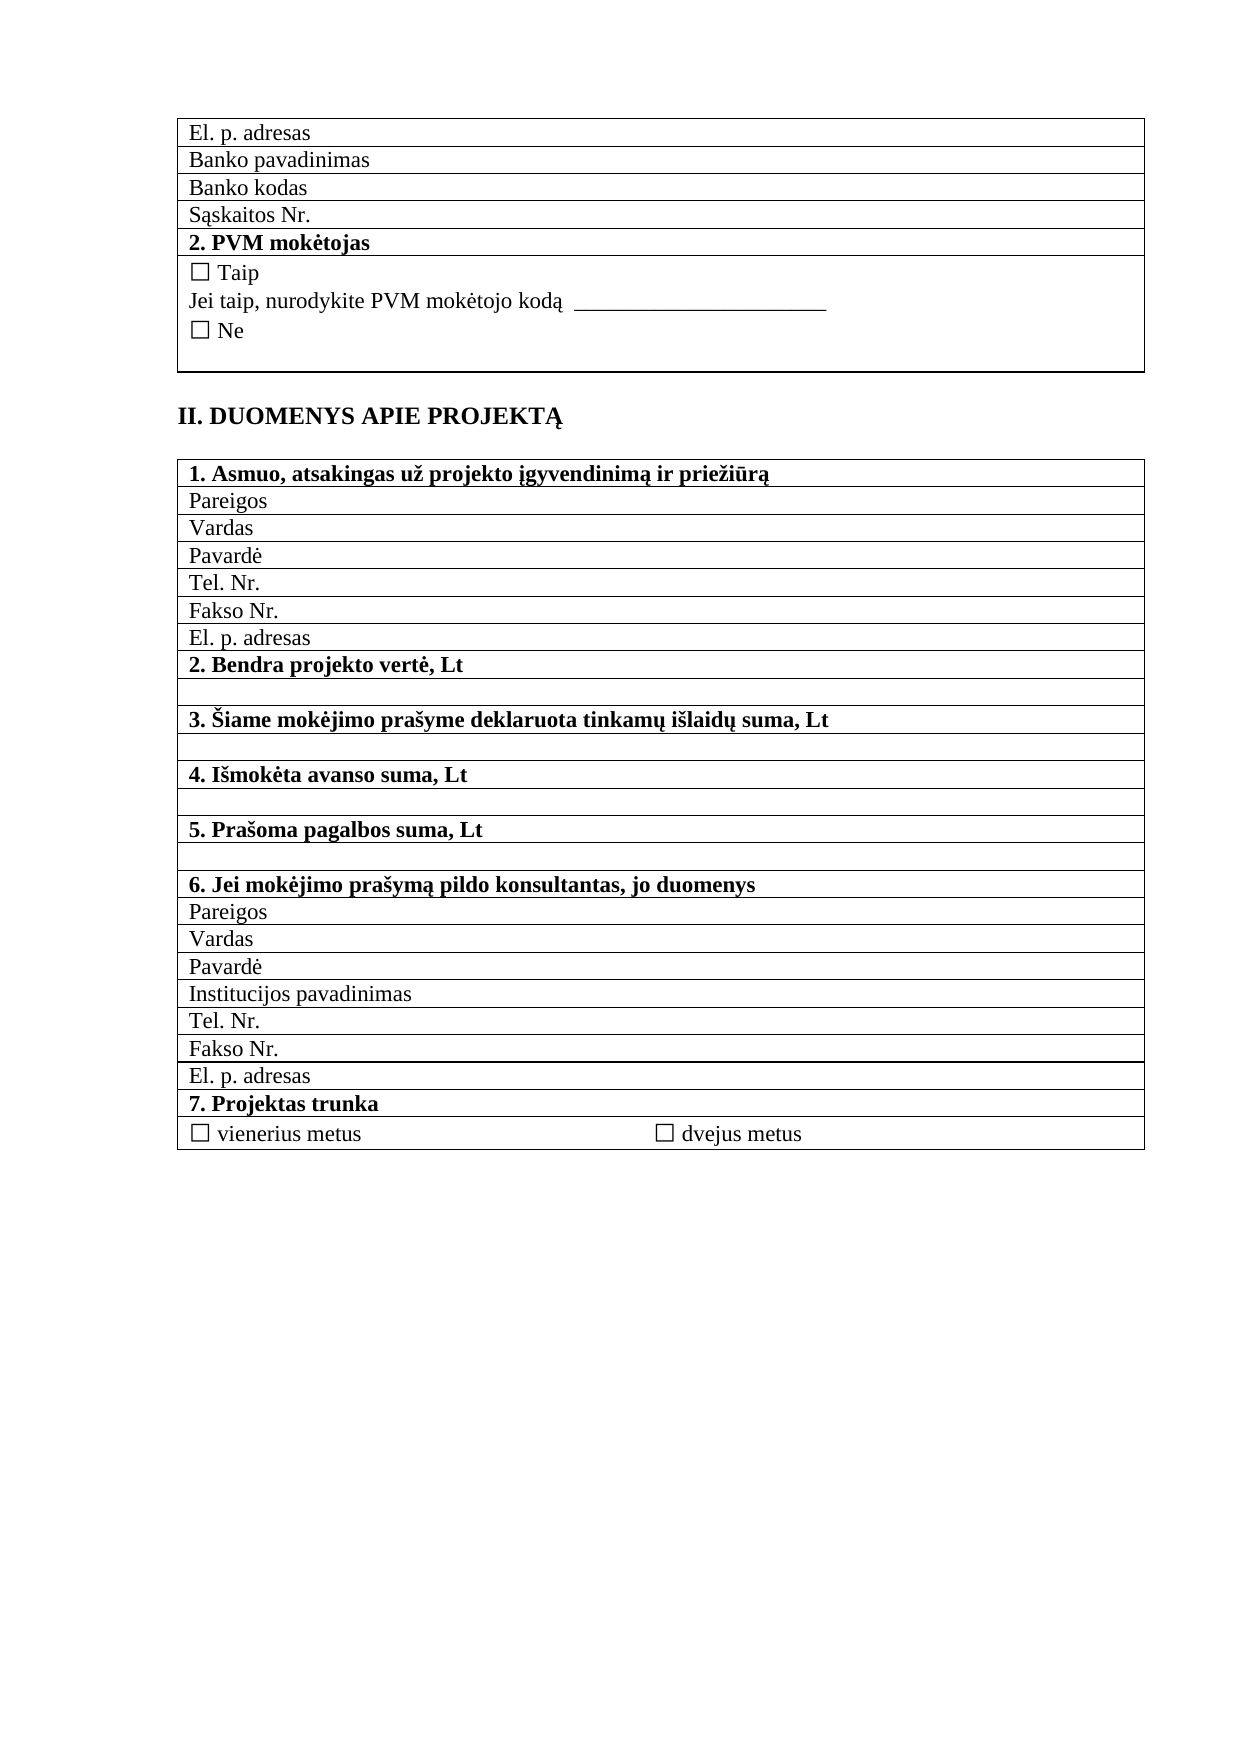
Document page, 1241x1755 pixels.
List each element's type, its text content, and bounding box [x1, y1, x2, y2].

text II. DUOMENYS APIE PROJEKTĄ [177, 401, 1122, 430]
table_cell Sąskaitos Nr. [178, 201, 1144, 228]
table_cell 3. Šiame mokėjimo prašyme deklaruota tinkamų išlaidų suma, Lt [178, 706, 1144, 733]
table_cell ⬜ Taip Jei taip, nurodykite PVM mokėtojo kodą ______________________ ⬜ Ne [178, 256, 1144, 371]
table_cell ⬜ vienerius metus [178, 1117, 642, 1148]
table_cell Institucijos pavadinimas [178, 980, 1144, 1007]
table_cell Pavardė [178, 542, 1144, 568]
table_cell Tel. Nr. [178, 1008, 1144, 1034]
table_cell El. p. adresas [178, 119, 1144, 146]
table_cell 4. Išmokėta avanso suma, Lt [178, 761, 1144, 787]
table_cell Pavardė [178, 953, 1144, 979]
table_cell 5. Prašoma pagalbos suma, Lt [178, 816, 1144, 842]
table_cell Vardas [178, 515, 1144, 541]
table_cell [178, 843, 1144, 869]
table_cell ⬜ dvejus metus [642, 1117, 1144, 1148]
table_cell 2. PVM mokėtojas [178, 229, 1144, 255]
table_cell Fakso Nr. [178, 1035, 1144, 1061]
table_cell [178, 679, 1144, 705]
table_cell Tel. Nr. [178, 569, 1144, 596]
table_cell [178, 789, 1144, 815]
table_cell Pareigos [178, 487, 1144, 513]
table_cell Fakso Nr. [178, 597, 1144, 623]
table_cell Vardas [178, 925, 1144, 952]
table_cell Pareigos [178, 898, 1144, 924]
table_cell 2. Bendra projekto vertė, Lt [178, 651, 1144, 678]
table_cell El. p. adresas [178, 624, 1144, 650]
table_cell [178, 734, 1144, 760]
table_cell Banko pavadinimas [178, 147, 1144, 173]
table_cell 6. Jei mokėjimo prašymą pildo konsultantas, jo duomenys [178, 871, 1144, 897]
table_cell Banko kodas [178, 174, 1144, 200]
table_header 1. Asmuo, atsakingas už projekto įgyvendinimą ir priežiūrą [178, 460, 1144, 486]
table_cell 7. Projektas trunka [178, 1090, 1144, 1116]
table_cell El. p. adresas [178, 1063, 1144, 1089]
